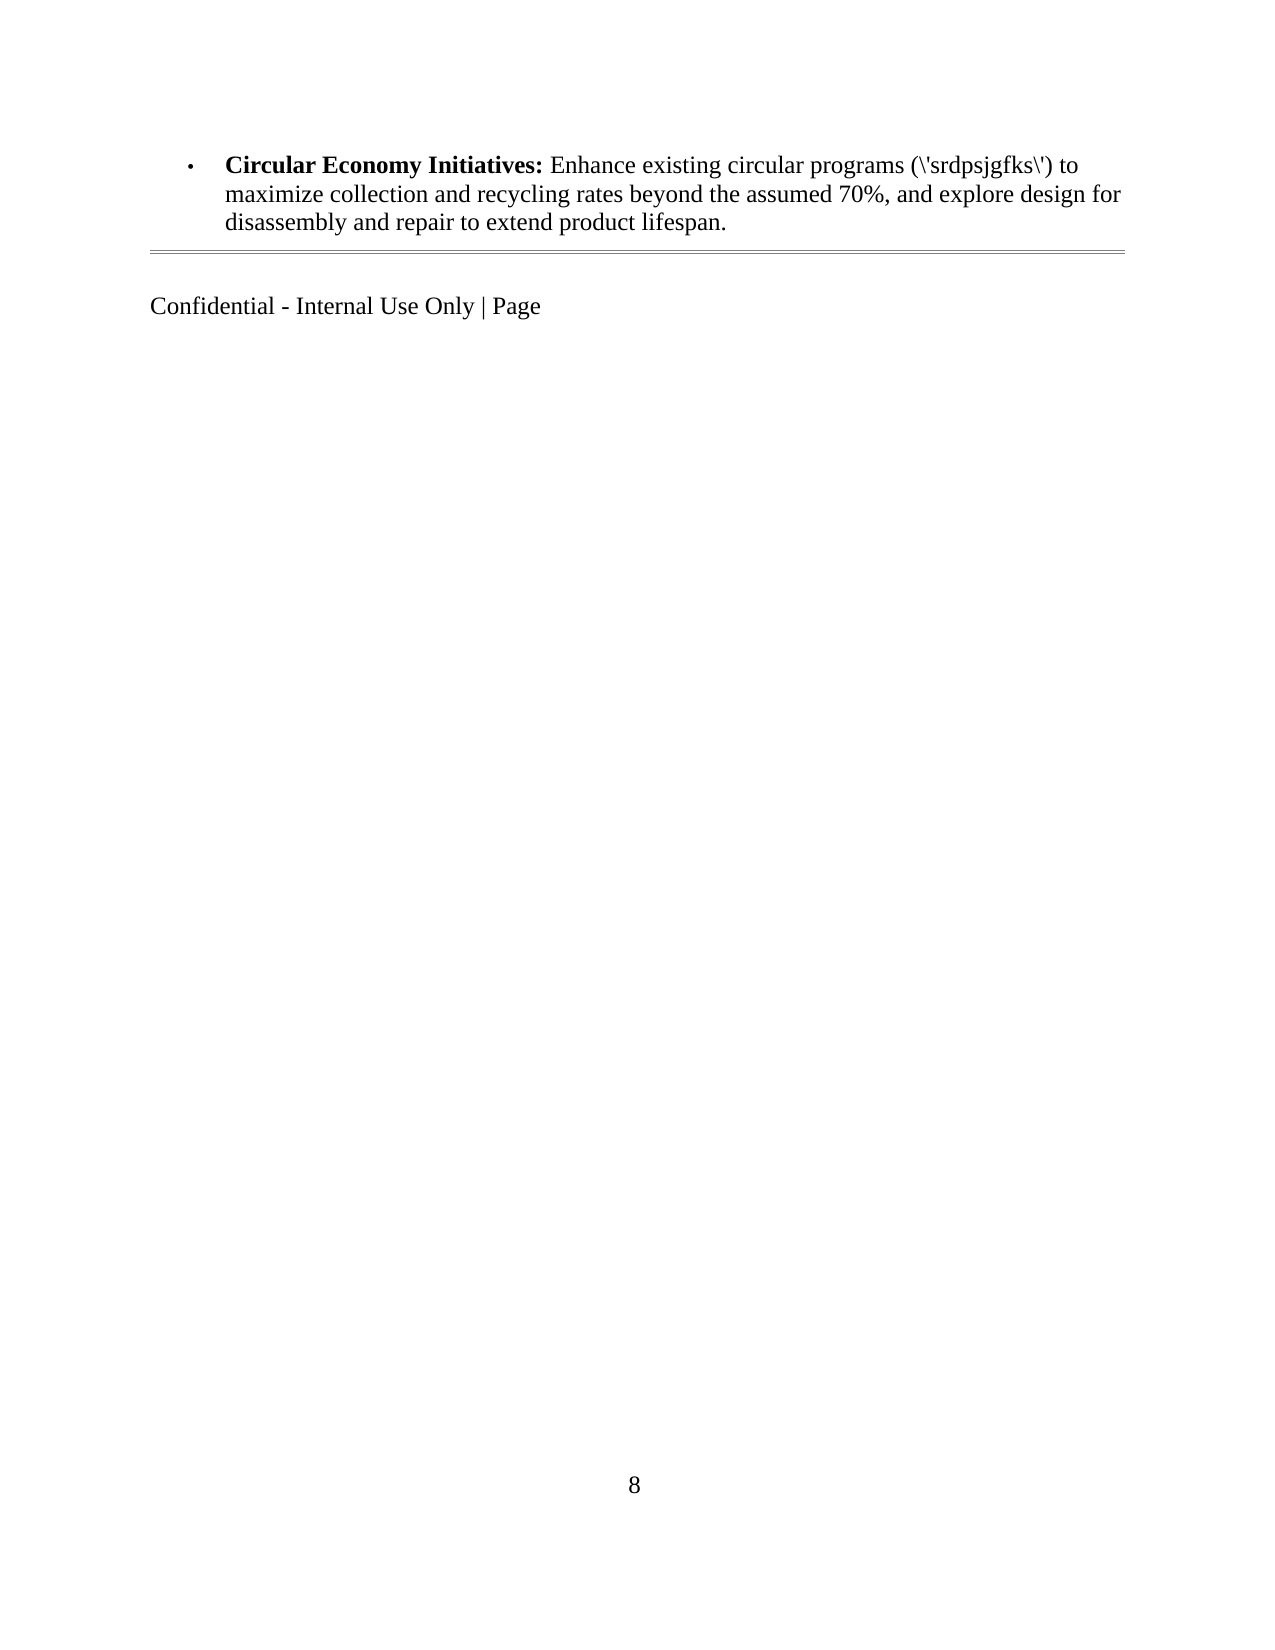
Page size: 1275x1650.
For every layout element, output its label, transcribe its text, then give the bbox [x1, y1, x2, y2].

text Confidential - Internal Use Only | Page [150, 291, 1125, 320]
list Circular Economy Initiatives: Enhance existing circular programs (\'srdpsjgfks\') to maximize collection and recycling rates beyond the assumed 70%, and explore design for disassembly and repair to extend product lifespan. [187, 150, 1125, 236]
